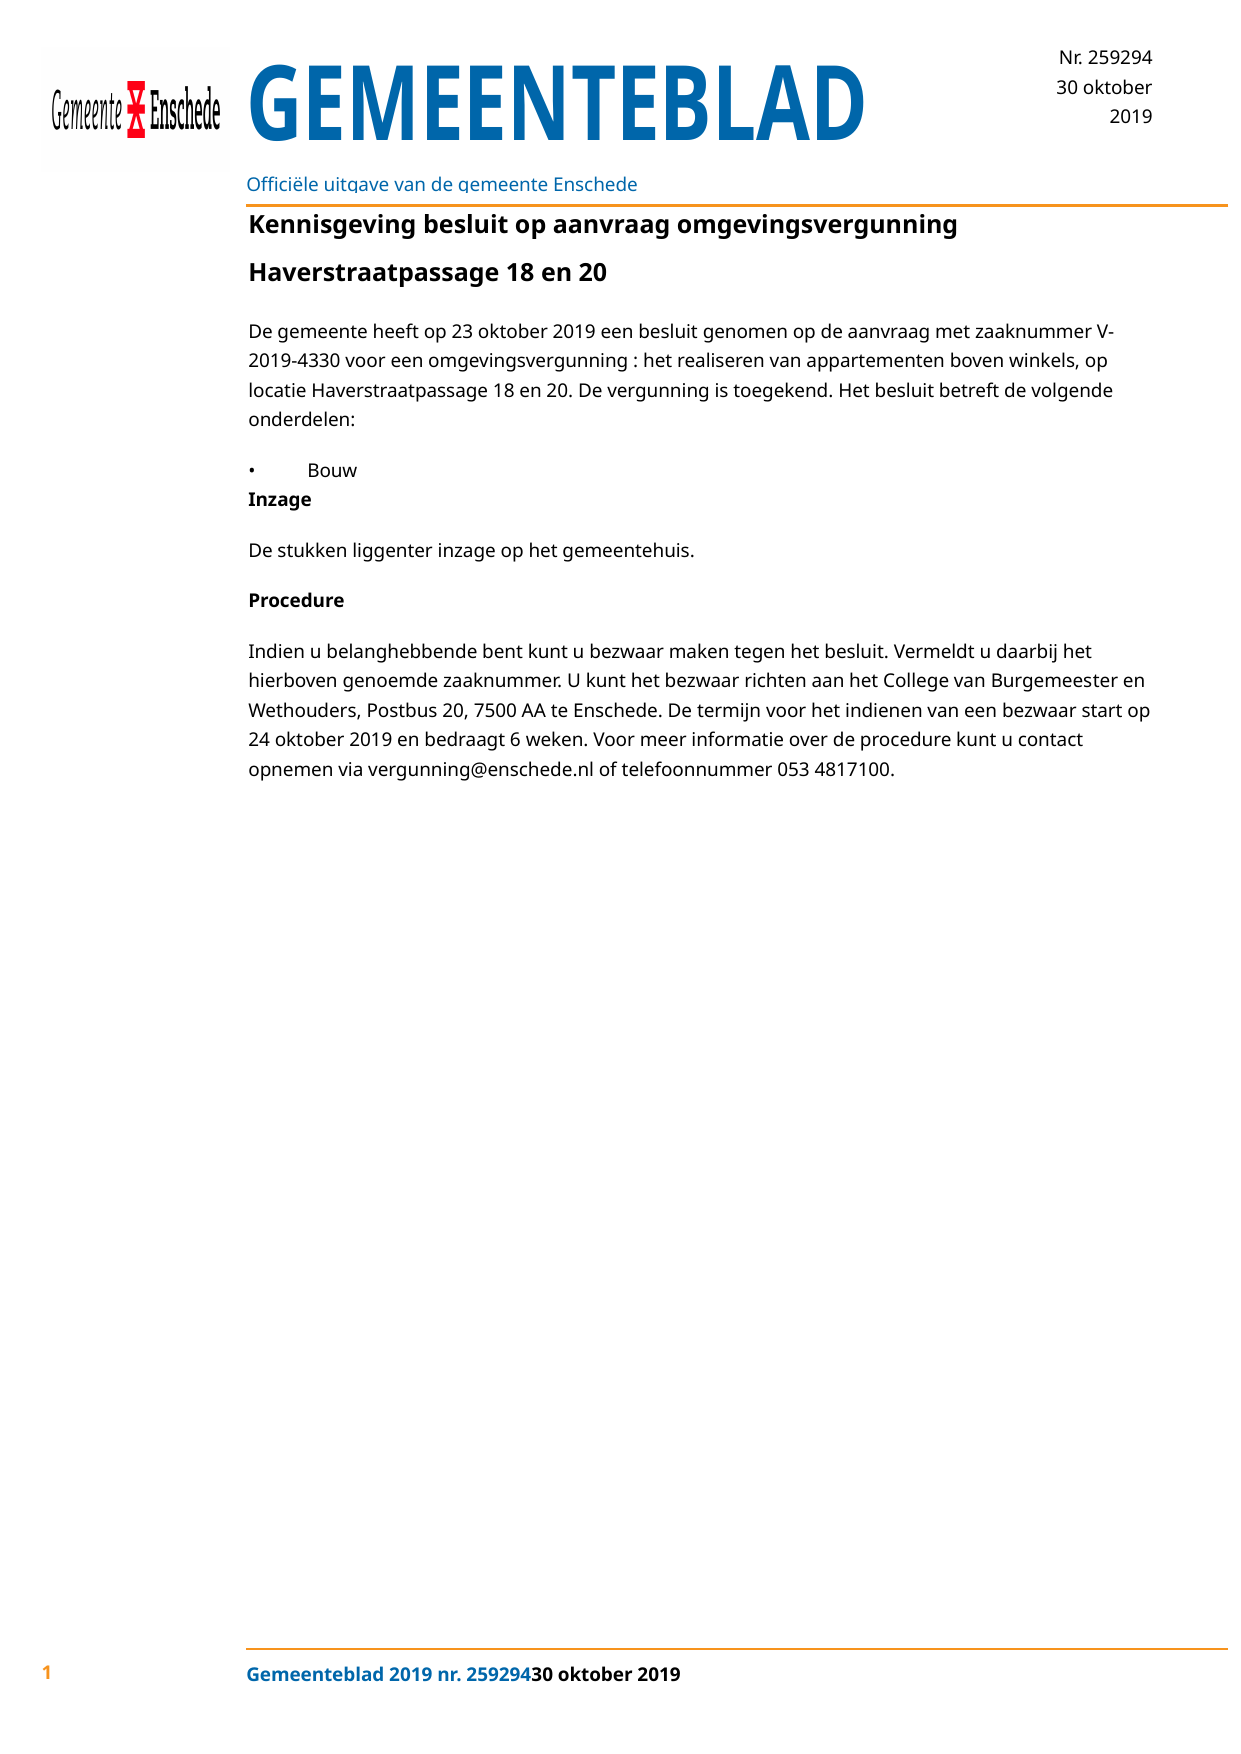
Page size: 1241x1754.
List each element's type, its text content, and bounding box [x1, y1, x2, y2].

text De gemeente heeft op 23 oktober 2019 een besluit genomen op de aanvraag met zaaknummer V-2019-4330 voor een omgevingsvergunning : het realiseren van appartementen boven winkels, op locatie Haverstraatpassage 18 en 20. De vergunning is toegekend. Het besluit betreft de volgende onderdelen: [248, 318, 1152, 432]
text Procedure [248, 587, 1152, 613]
text Kennisgeving besluit op aanvraag omgevingsvergunning Haverstraatpassage 18 en 20 [248, 207, 1152, 288]
text Inzage [248, 487, 1152, 512]
list Bouw [248, 457, 1152, 483]
text Indien u belanghebbende bent kunt u bezwaar maken tegen het besluit. Vermeldt u daarbij het hierboven genoemde zaaknummer. U kunt het bezwaar richten aan het College van Burgemees­ter en Wethouders, Postbus 20, 7500 AA te Enschede. De termijn voor het indienen van een bezwaar start op 24 oktober 2019 en bedraagt 6 weken. Voor meer informatie over de procedure kunt u contact opnemen via vergunning@enschede.nl of telefoonnummer 053 4817100. [248, 638, 1152, 782]
text De stukken liggenter inzage op het gemeentehuis. [248, 537, 1152, 563]
picture [41, 47, 231, 172]
